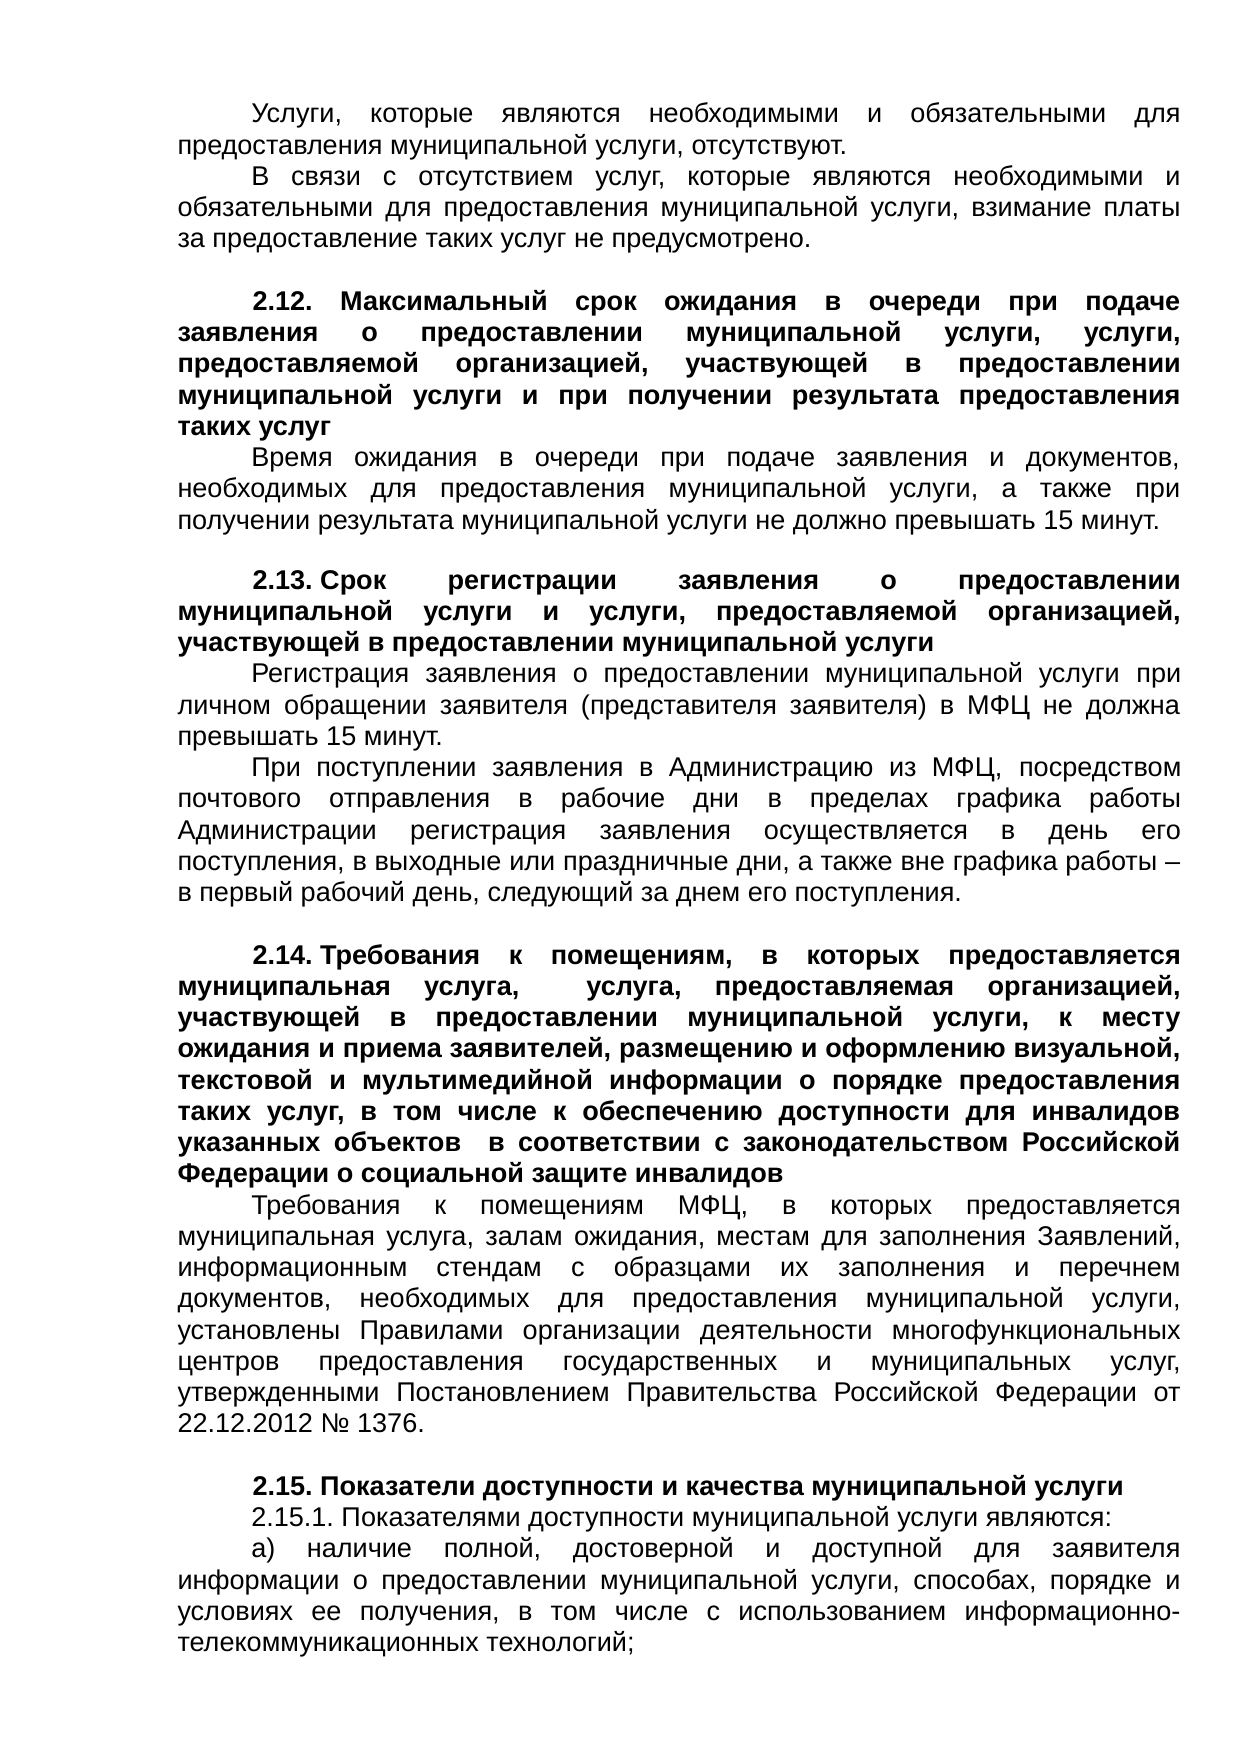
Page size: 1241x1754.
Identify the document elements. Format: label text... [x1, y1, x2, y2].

text 2.14. Требования к помещениям, в которых предоставляется муниципальная услуга, услуга, предоставляемая организацией, участвующей в предоставлении муниципальной услуги, к месту ожидания и приема заявителей, размещению и оформлению визуальной, текстовой и мультимедийной информации о порядке предоставления таких услуг, в том числе к обеспечению доступности для инвалидов указанных объектов в соответствии с законодательством Российской Федерации о социальной защите инвалидов [177, 939, 1181, 1189]
text Регистрация заявления о предоставлении муниципальной услуги при личном обращении заявителя (представителя заявителя) в МФЦ не должна превышать 15 минут. [177, 657, 1181, 751]
text В связи с отсутствием услуг, которые являются необходимыми и обязательными для предоставления муниципальной услуги, взимание платы за предоставление таких услуг не предусмотрено. [177, 160, 1181, 254]
text 2.15.1. Показателями доступности муниципальной услуги являются: [177, 1501, 1181, 1532]
text 2.12. Максимальный срок ожидания в очереди при подаче заявления о предоставлении муниципальной услуги, услуги, предоставляемой организацией, участвующей в предоставлении муниципальной услуги и при получении результата предоставления таких услуг [177, 285, 1181, 441]
text Услуги, которые являются необходимыми и обязательными для предоставления муниципальной услуги, отсутствуют. [177, 97, 1181, 160]
text При поступлении заявления в Администрацию из МФЦ, посредством почтового отправления в рабочие дни в пределах графика работы Администрации регистрация заявления осуществляется в день его поступления, в выходные или праздничные дни, а также вне графика работы – в первый рабочий день, следующий за днем его поступления. [177, 751, 1181, 907]
text а) наличие полной, достоверной и доступной для заявителя информации о предоставлении муниципальной услуги, способах, порядке и условиях ее получения, в том числе с использованием информационно-телекоммуникационных технологий; [177, 1532, 1181, 1657]
text 2.13. Срок регистрации заявления о предоставлении муниципальной услуги и услуги, предоставляемой организацией, участвующей в предоставлении муниципальной услуги [177, 564, 1181, 657]
text Время ожидания в очереди при подаче заявления и документов, необходимых для предоставления муниципальной услуги, а также при получении результата муниципальной услуги не должно превышать 15 минут. [177, 441, 1181, 535]
text Требования к помещениям МФЦ, в которых предоставляется муниципальная услуга, залам ожидания, местам для заполнения Заявлений, информационным стендам с образцами их заполнения и перечнем документов, необходимых для предоставления муниципальной услуги, установлены Правилами организации деятельности многофункциональных центров предоставления государственных и муниципальных услуг, утвержденными Постановлением Правительства Российской Федерации от 22.12.2012 № 1376. [177, 1189, 1181, 1439]
text 2.15. Показатели доступности и качества муниципальной услуги [177, 1470, 1181, 1501]
